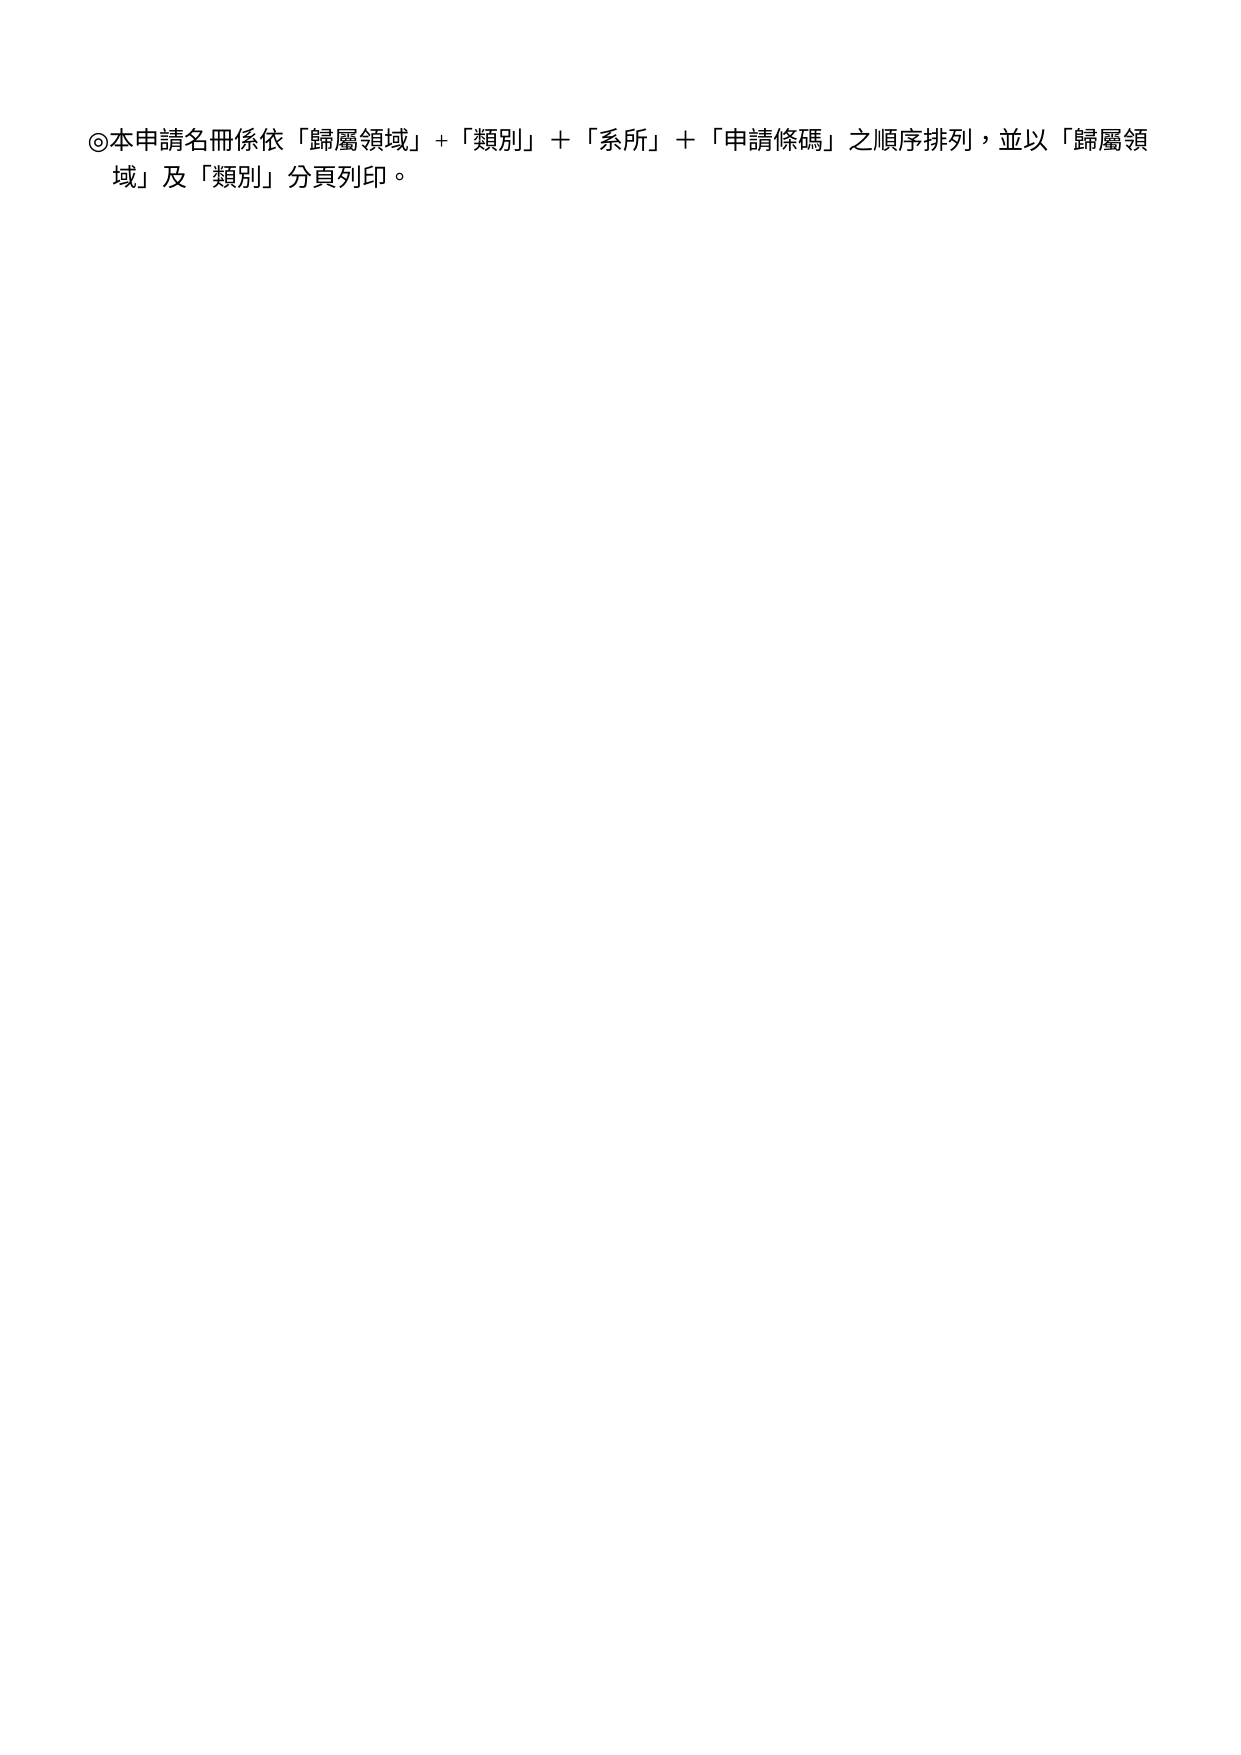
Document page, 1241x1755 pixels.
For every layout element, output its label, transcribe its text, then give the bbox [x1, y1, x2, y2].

text ◎本申請名冊係依「歸屬領域」+「類別」＋「系所」＋「申請條碼」之順序排列，並以「歸屬領域」及「類別」分頁列印。 [87, 121, 1162, 193]
